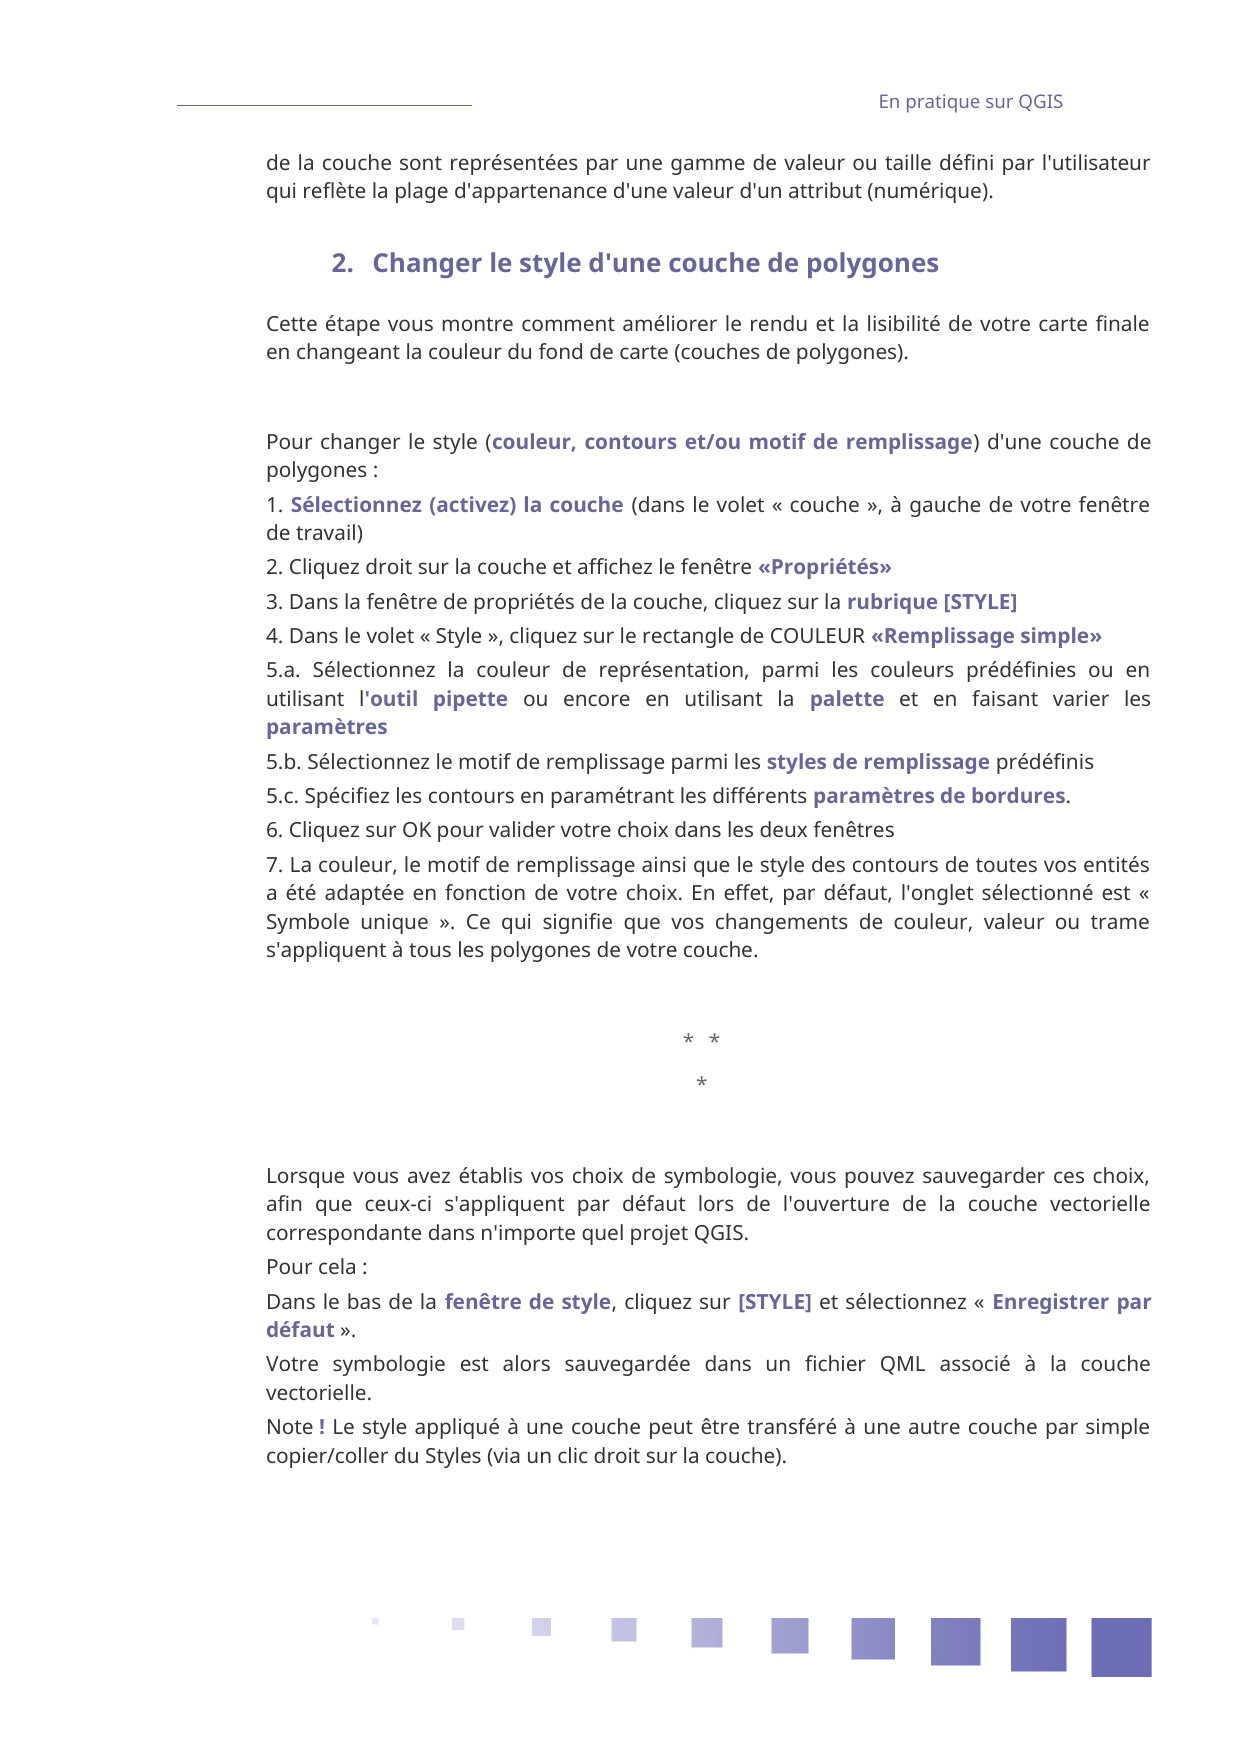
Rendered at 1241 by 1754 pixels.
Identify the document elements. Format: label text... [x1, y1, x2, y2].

text Cette étape vous montre comment améliorer le rendu et la lisibilité de votre carte finale en changeant la couleur du fond de carte (couches de polygones). [266, 309, 1152, 366]
text Lorsque vous avez établis vos choix de symbologie, vous pouvez sauvegarder ces choix, afin que ceux-ci s'appliquent par défaut lors de l'ouverture de la couche vectorielle correspondante dans n'importe quel projet QGIS. [266, 1161, 1152, 1246]
text ** * [266, 1027, 1152, 1141]
text Pour cela : [266, 1252, 1152, 1281]
text Dans le bas de la fenêtre de style, cliquez sur [STYLE] et sélectionnez « Enregistrer par défaut ». [266, 1287, 1152, 1344]
table_header Pour changer le style (couleur, contours et/ou motif de remplissage) d'une couche de polygones : 1. Sélectionnez (activez) la couche (dans le volet « couche », à gauche de votre fenêtre de travail) 2. Cliquez droit sur la couche et affichez le fenêtre «Propriétés» 3. Dans la fenêtre de propriétés de la couche, cliquez sur la rubrique [STYLE] 4. Dans le volet « Style », cliquez sur le rectangle de COULEUR «Remplissage simple» 5.a. Sélectionnez la couleur de représentation, parmi les couleurs prédéfinies ou en utilisant l'outil pipette ou encore en utilisant la palette et en faisant varier les paramètres 5.b. Sélectionnez le motif de remplissage parmi les styles de remplissage prédéfinis 5.c. Spécifiez les contours en paramétrant les différents paramètres de bordures. 6. Cliquez sur OK pour valider votre choix dans les deux fenêtres 7. La couleur, le motif de remplissage ainsi que le style des contours de toutes vos entités a été adaptée en fonction de votre choix. En effet, par défaut, l'onglet sélectionné est « Symbole unique ». Ce qui signifie que vos changements de couleur, valeur ou trame s'appliquent à tous les polygones de votre couche. [266, 389, 1152, 964]
text Note ! Le style appliqué à une couche peut être transféré à une autre couche par simple copier/coller du Styles (via un clic droit sur la couche). [266, 1412, 1152, 1469]
text de la couche sont représentées par une gamme de valeur ou taille défini par l'utilisateur qui reflète la plage d'appartenance d'une valeur d'un attribut (numérique). [266, 124, 1152, 204]
picture [177, 1618, 1152, 1677]
text Votre symbologie est alors sauvegardée dans un fichier QML associé à la couche vectorielle. [266, 1349, 1152, 1406]
title Changer le style d'une couche de polygones [325, 244, 1152, 280]
